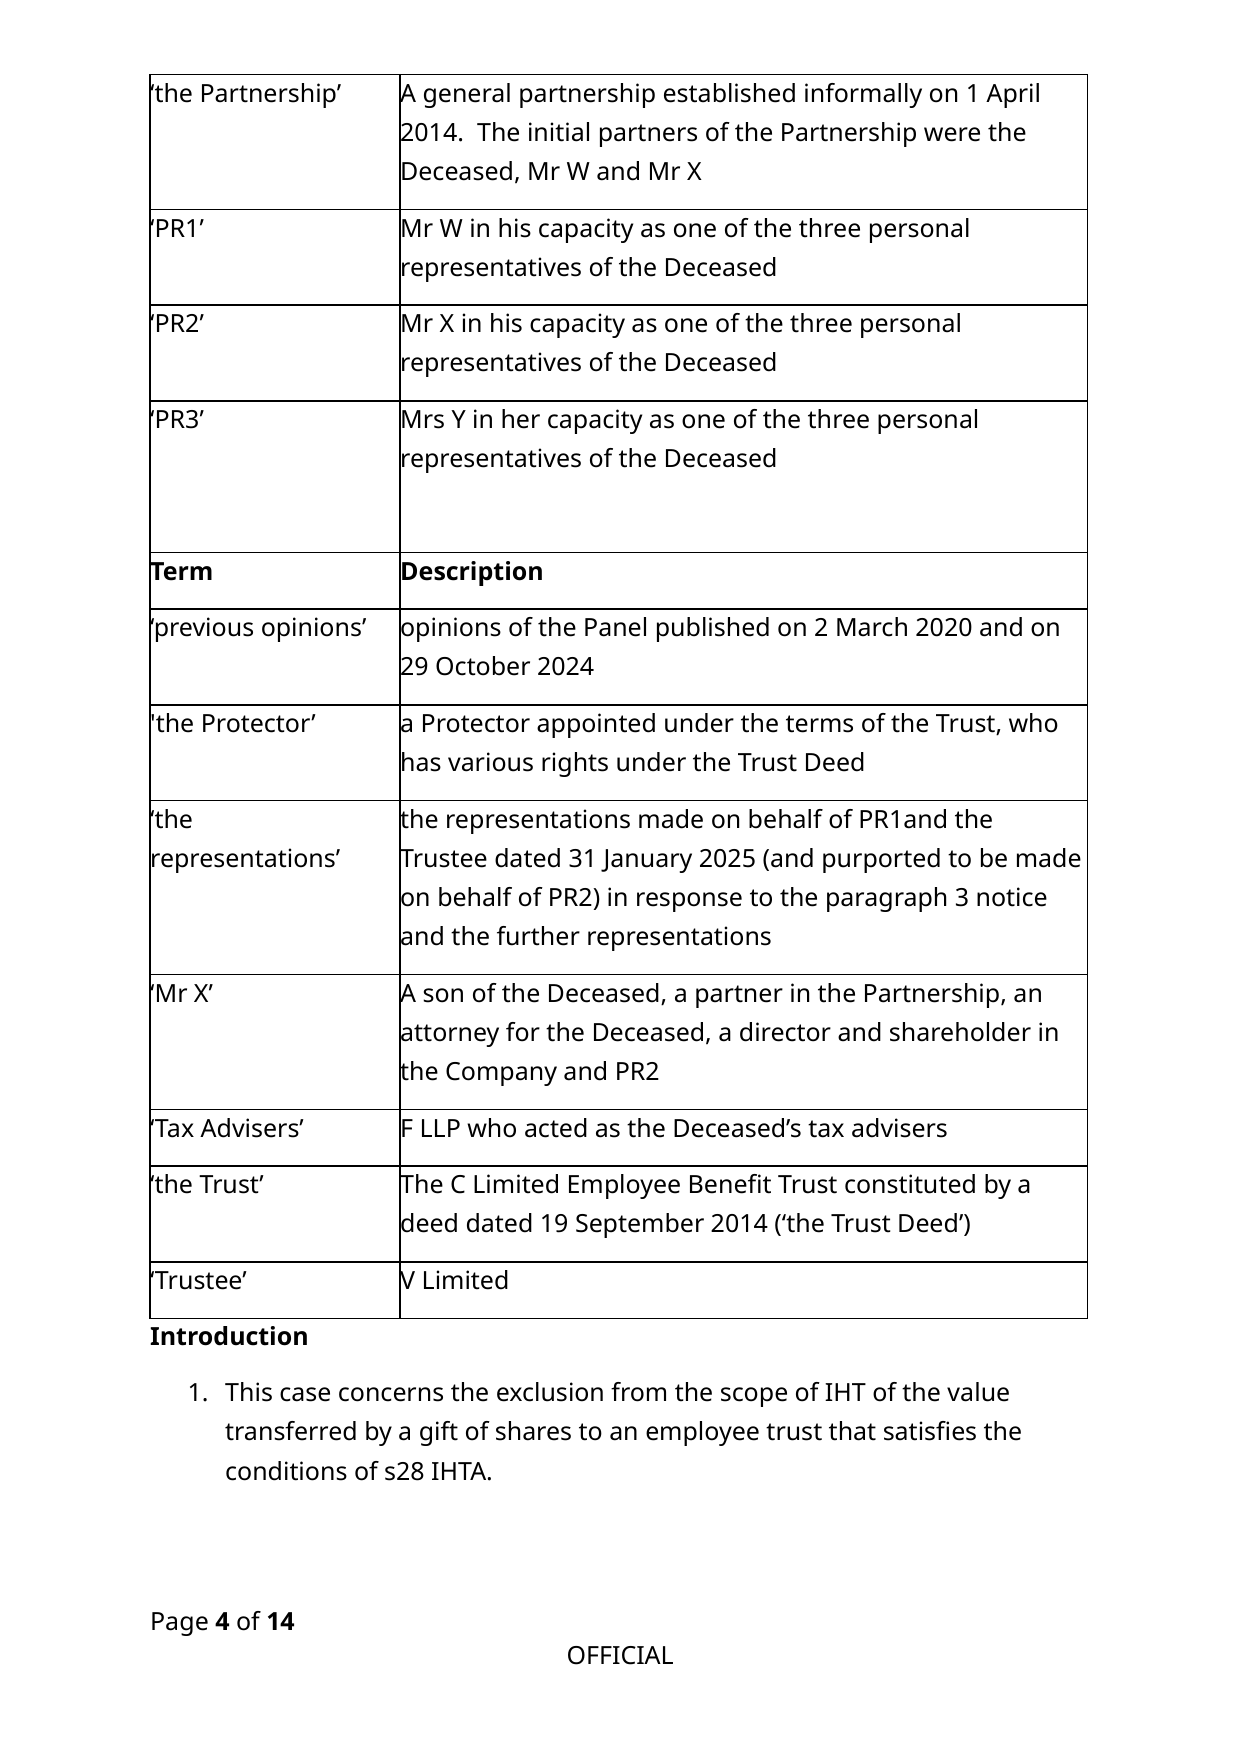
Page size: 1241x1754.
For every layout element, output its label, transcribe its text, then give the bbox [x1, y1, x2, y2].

table_cell ‘the representations’ [151, 801, 399, 974]
table_cell ‘the Trust’ [151, 1167, 399, 1261]
table_cell F LLP who acted as the Deceased’s tax advisers [401, 1110, 1087, 1165]
table_cell ‘Trustee’ [151, 1263, 399, 1317]
table_cell 'the Protector’ [151, 706, 399, 800]
table_cell Term [151, 553, 399, 608]
table_cell ‘the Partnership’ [151, 75, 399, 209]
table_cell ‘Tax Advisers’ [151, 1110, 399, 1165]
table_cell ‘PR1’ [151, 210, 399, 304]
table_cell the representations made on behalf of PR1and the Trustee dated 31 January 2025 (and purported to be made on behalf of PR2) in response to the paragraph 3 notice and the further representations [401, 801, 1087, 974]
list This case concerns the exclusion from the scope of IHT of the value transferred by a gift of shares to an employee trust that satisfies the conditions of s28 IHTA. [187, 1375, 1090, 1487]
table_cell V Limited [401, 1263, 1087, 1317]
table_cell ‘PR2’ [151, 306, 399, 400]
table_cell Mr W in his capacity as one of the three personal representatives of the Deceased [401, 210, 1087, 304]
subtitle Introduction [150, 1319, 1090, 1353]
table_cell ‘previous opinions’ [151, 610, 399, 704]
table_cell a Protector appointed under the terms of the Trust, who has various rights under the Trust Deed [401, 706, 1087, 800]
table_cell Mr X in his capacity as one of the three personal representatives of the Deceased [401, 306, 1087, 400]
table_cell opinions of the Panel published on 2 March 2020 and on 29 October 2024 [401, 610, 1087, 704]
table_cell ‘Mr X’ [151, 975, 399, 1109]
table_cell A general partnership established informally on 1 April 2014. The initial partners of the Partnership were the Deceased, Mr W and Mr X [401, 75, 1087, 209]
table_cell The C Limited Employee Benefit Trust constituted by a deed dated 19 September 2014 (‘the Trust Deed’) [401, 1167, 1087, 1261]
table_cell ‘PR3’ [151, 402, 399, 552]
table_cell Description [401, 553, 1087, 608]
table_cell Mrs Y in her capacity as one of the three personal representatives of the Deceased [401, 402, 1087, 552]
table_cell A son of the Deceased, a partner in the Partnership, an attorney for the Deceased, a director and shareholder in the Company and PR2 [401, 975, 1087, 1109]
